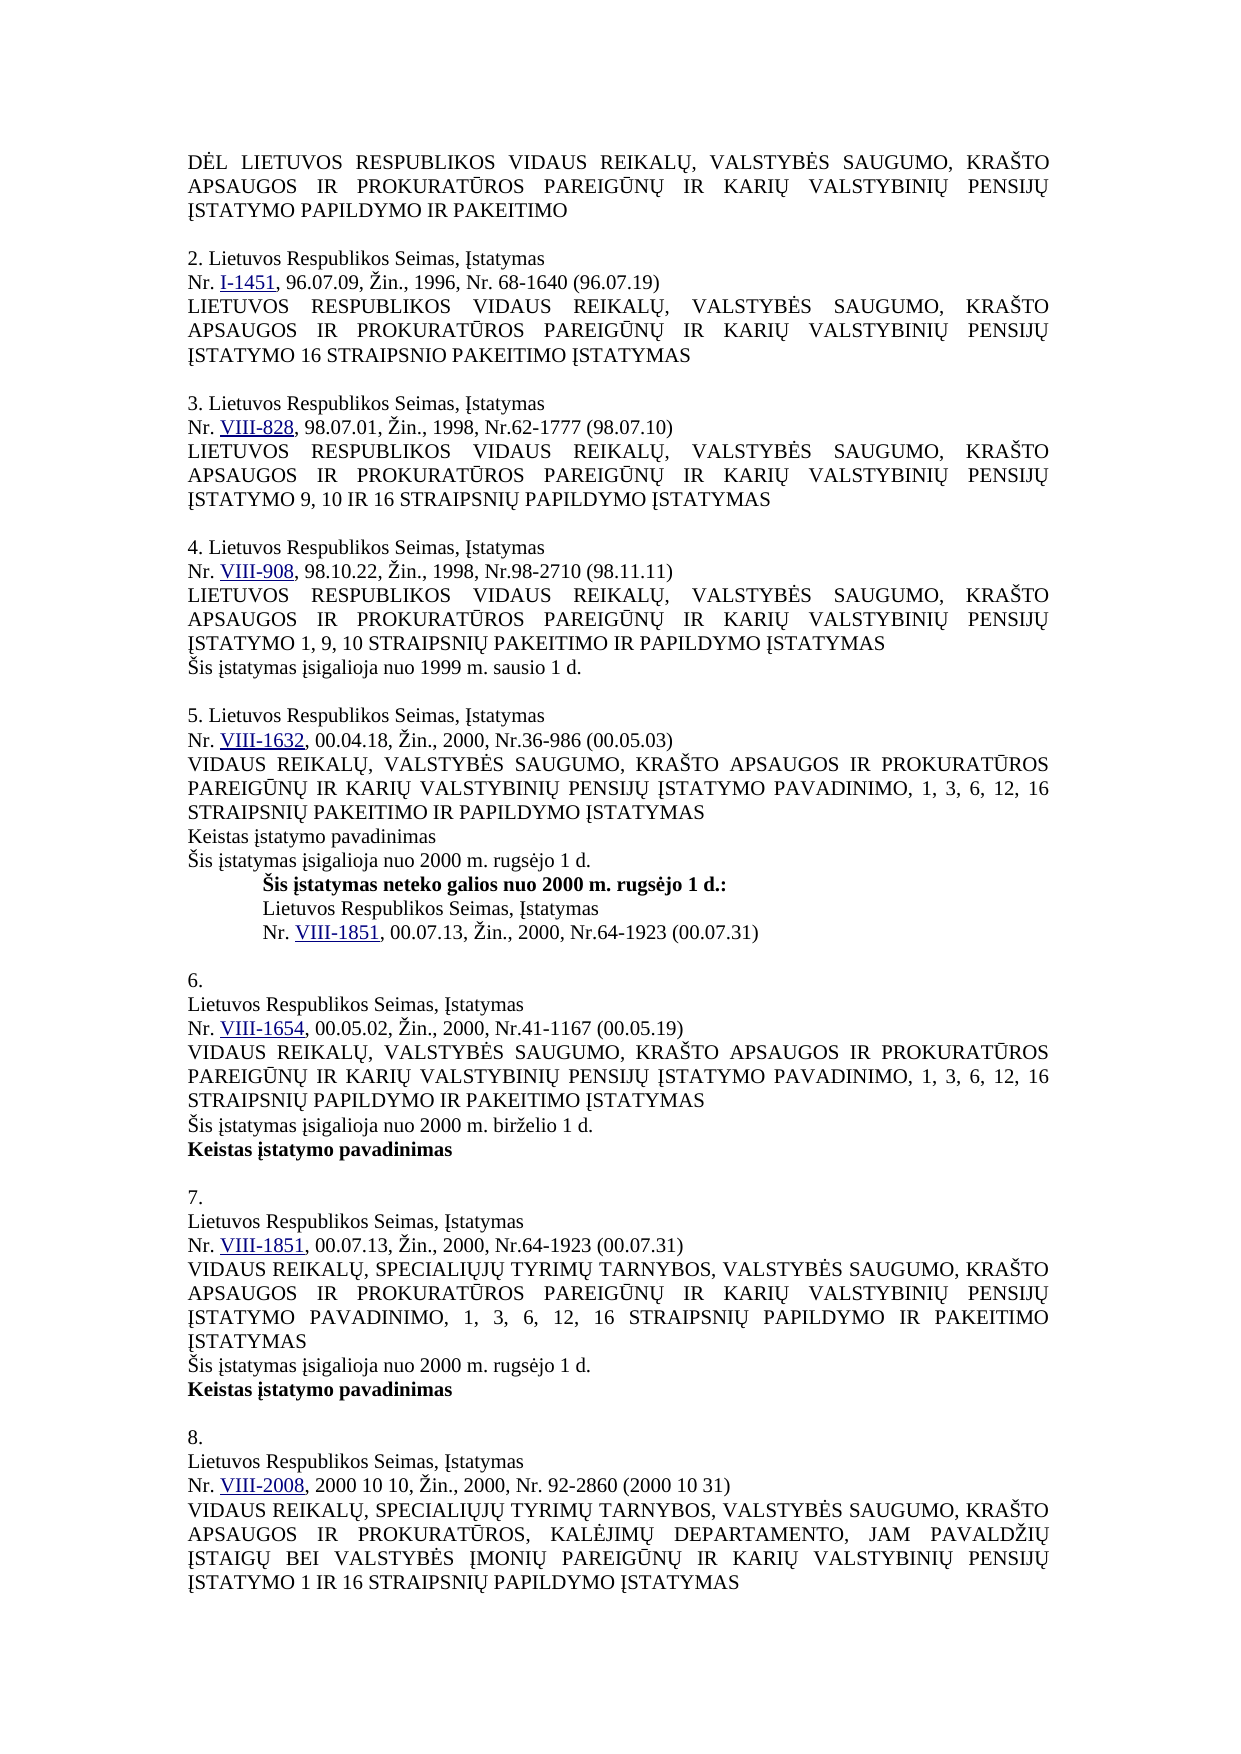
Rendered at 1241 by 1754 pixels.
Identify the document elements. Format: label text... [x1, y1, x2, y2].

text Keistas įstatymo pavadinimas [187, 824, 1050, 848]
text VIDAUS REIKALŲ, SPECIALIŲJŲ TYRIMŲ TARNYBOS, VALSTYBĖS SAUGUMO, KRAŠTO APSAUGOS IR PROKURATŪROS, KALĖJIMŲ DEPARTAMENTO, JAM PAVALDŽIŲ ĮSTAIGŲ BEI VALSTYBĖS ĮMONIŲ PAREIGŪNŲ IR KARIŲ VALSTYBINIŲ PENSIJŲ ĮSTATYMO 1 IR 16 STRAIPSNIŲ PAPILDYMO ĮSTATYMAS [187, 1497, 1050, 1594]
text Lietuvos Respublikos Seimas, Įstatymas [187, 992, 1050, 1016]
text Nr. I-1451, 96.07.09, Žin., 1996, Nr. 68-1640 (96.07.19) [187, 270, 1050, 294]
text Keistas įstatymo pavadinimas [187, 1137, 1050, 1161]
text Šis įstatymas įsigalioja nuo 2000 m. rugsėjo 1 d. [187, 848, 1050, 872]
text VIDAUS REIKALŲ, VALSTYBĖS SAUGUMO, KRAŠTO APSAUGOS IR PROKURATŪROS PAREIGŪNŲ IR KARIŲ VALSTYBINIŲ PENSIJŲ ĮSTATYMO PAVADINIMO, 1, 3, 6, 12, 16 STRAIPSNIŲ PAPILDYMO IR PAKEITIMO ĮSTATYMAS [187, 1040, 1050, 1112]
text 7. [187, 1185, 1050, 1209]
text Keistas įstatymo pavadinimas [187, 1377, 1050, 1401]
text LIETUVOS RESPUBLIKOS VIDAUS REIKALŲ, VALSTYBĖS SAUGUMO, KRAŠTO APSAUGOS IR PROKURATŪROS PAREIGŪNŲ IR KARIŲ VALSTYBINIŲ PENSIJŲ ĮSTATYMO 9, 10 IR 16 STRAIPSNIŲ PAPILDYMO ĮSTATYMAS [187, 439, 1050, 511]
text Nr. VIII-828, 98.07.01, Žin., 1998, Nr.62-1777 (98.07.10) [187, 415, 1050, 439]
text 5. Lietuvos Respublikos Seimas, Įstatymas [187, 703, 1050, 727]
text Nr. VIII-1654, 00.05.02, Žin., 2000, Nr.41-1167 (00.05.19) [187, 1016, 1050, 1040]
text Šis įstatymas įsigalioja nuo 2000 m. birželio 1 d. [187, 1112, 1050, 1137]
text Šis įstatymas įsigalioja nuo 1999 m. sausio 1 d. [187, 655, 1050, 679]
text Šis įstatymas neteko galios nuo 2000 m. rugsėjo 1 d.: [187, 872, 1050, 896]
text LIETUVOS RESPUBLIKOS VIDAUS REIKALŲ, VALSTYBĖS SAUGUMO, KRAŠTO APSAUGOS IR PROKURATŪROS PAREIGŪNŲ IR KARIŲ VALSTYBINIŲ PENSIJŲ ĮSTATYMO 1, 9, 10 STRAIPSNIŲ PAKEITIMO IR PAPILDYMO ĮSTATYMAS [187, 583, 1050, 655]
text Lietuvos Respublikos Seimas, Įstatymas [187, 1449, 1050, 1473]
text 2. Lietuvos Respublikos Seimas, Įstatymas [187, 246, 1050, 270]
text Nr. VIII-908, 98.10.22, Žin., 1998, Nr.98-2710 (98.11.11) [187, 559, 1050, 583]
text Lietuvos Respublikos Seimas, Įstatymas [187, 896, 1050, 920]
text LIETUVOS RESPUBLIKOS VIDAUS REIKALŲ, VALSTYBĖS SAUGUMO, KRAŠTO APSAUGOS IR PROKURATŪROS PAREIGŪNŲ IR KARIŲ VALSTYBINIŲ PENSIJŲ ĮSTATYMO 16 STRAIPSNIO PAKEITIMO ĮSTATYMAS [187, 294, 1050, 367]
text Šis įstatymas įsigalioja nuo 2000 m. rugsėjo 1 d. [187, 1353, 1050, 1377]
text Nr. VIII-2008, 2000 10 10, Žin., 2000, Nr. 92-2860 (2000 10 31) [187, 1473, 1050, 1497]
text Nr. VIII-1851, 00.07.13, Žin., 2000, Nr.64-1923 (00.07.31) [187, 920, 1050, 944]
text DĖL LIETUVOS RESPUBLIKOS VIDAUS REIKALŲ, VALSTYBĖS SAUGUMO, KRAŠTO APSAUGOS IR PROKURATŪROS PAREIGŪNŲ IR KARIŲ VALSTYBINIŲ PENSIJŲ ĮSTATYMO PAPILDYMO IR PAKEITIMO [187, 150, 1050, 222]
text 6. [187, 968, 1050, 992]
text 4. Lietuvos Respublikos Seimas, Įstatymas [187, 535, 1050, 559]
text 3. Lietuvos Respublikos Seimas, Įstatymas [187, 391, 1050, 415]
text 8. [187, 1425, 1050, 1449]
text VIDAUS REIKALŲ, VALSTYBĖS SAUGUMO, KRAŠTO APSAUGOS IR PROKURATŪROS PAREIGŪNŲ IR KARIŲ VALSTYBINIŲ PENSIJŲ ĮSTATYMO PAVADINIMO, 1, 3, 6, 12, 16 STRAIPSNIŲ PAKEITIMO IR PAPILDYMO ĮSTATYMAS [187, 752, 1050, 824]
text Nr. VIII-1851, 00.07.13, Žin., 2000, Nr.64-1923 (00.07.31) [187, 1233, 1050, 1257]
text VIDAUS REIKALŲ, SPECIALIŲJŲ TYRIMŲ TARNYBOS, VALSTYBĖS SAUGUMO, KRAŠTO APSAUGOS IR PROKURATŪROS PAREIGŪNŲ IR KARIŲ VALSTYBINIŲ PENSIJŲ ĮSTATYMO PAVADINIMO, 1, 3, 6, 12, 16 STRAIPSNIŲ PAPILDYMO IR PAKEITIMO ĮSTATYMAS [187, 1257, 1050, 1353]
text Nr. VIII-1632, 00.04.18, Žin., 2000, Nr.36-986 (00.05.03) [187, 727, 1050, 752]
text Lietuvos Respublikos Seimas, Įstatymas [187, 1209, 1050, 1233]
